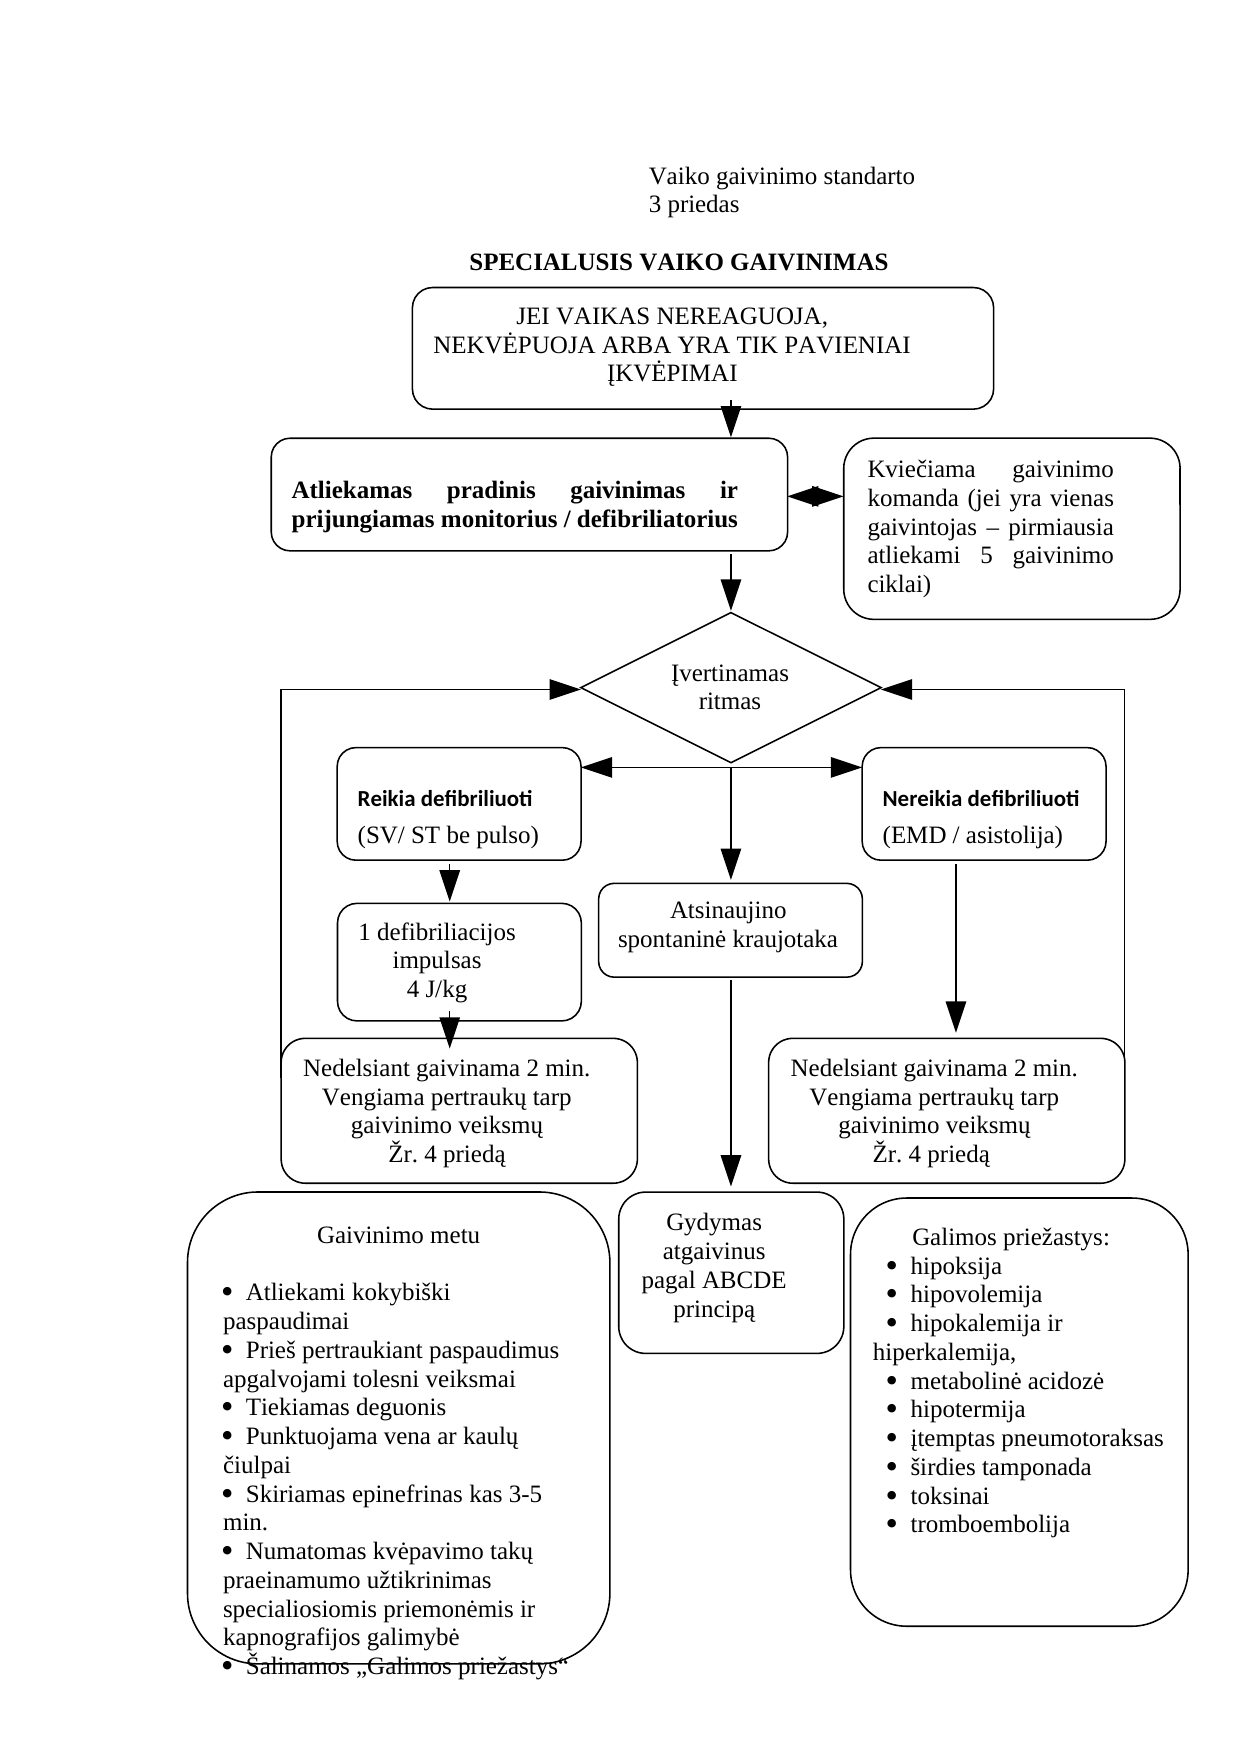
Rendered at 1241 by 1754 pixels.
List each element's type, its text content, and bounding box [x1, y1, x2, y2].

text SPECIALUSIS VAIKO GAIVINIMAS [131, 247, 1152, 276]
text 3 priedas [648, 189, 1152, 218]
text Vaiko gaivinimo standarto [592, 161, 1152, 189]
